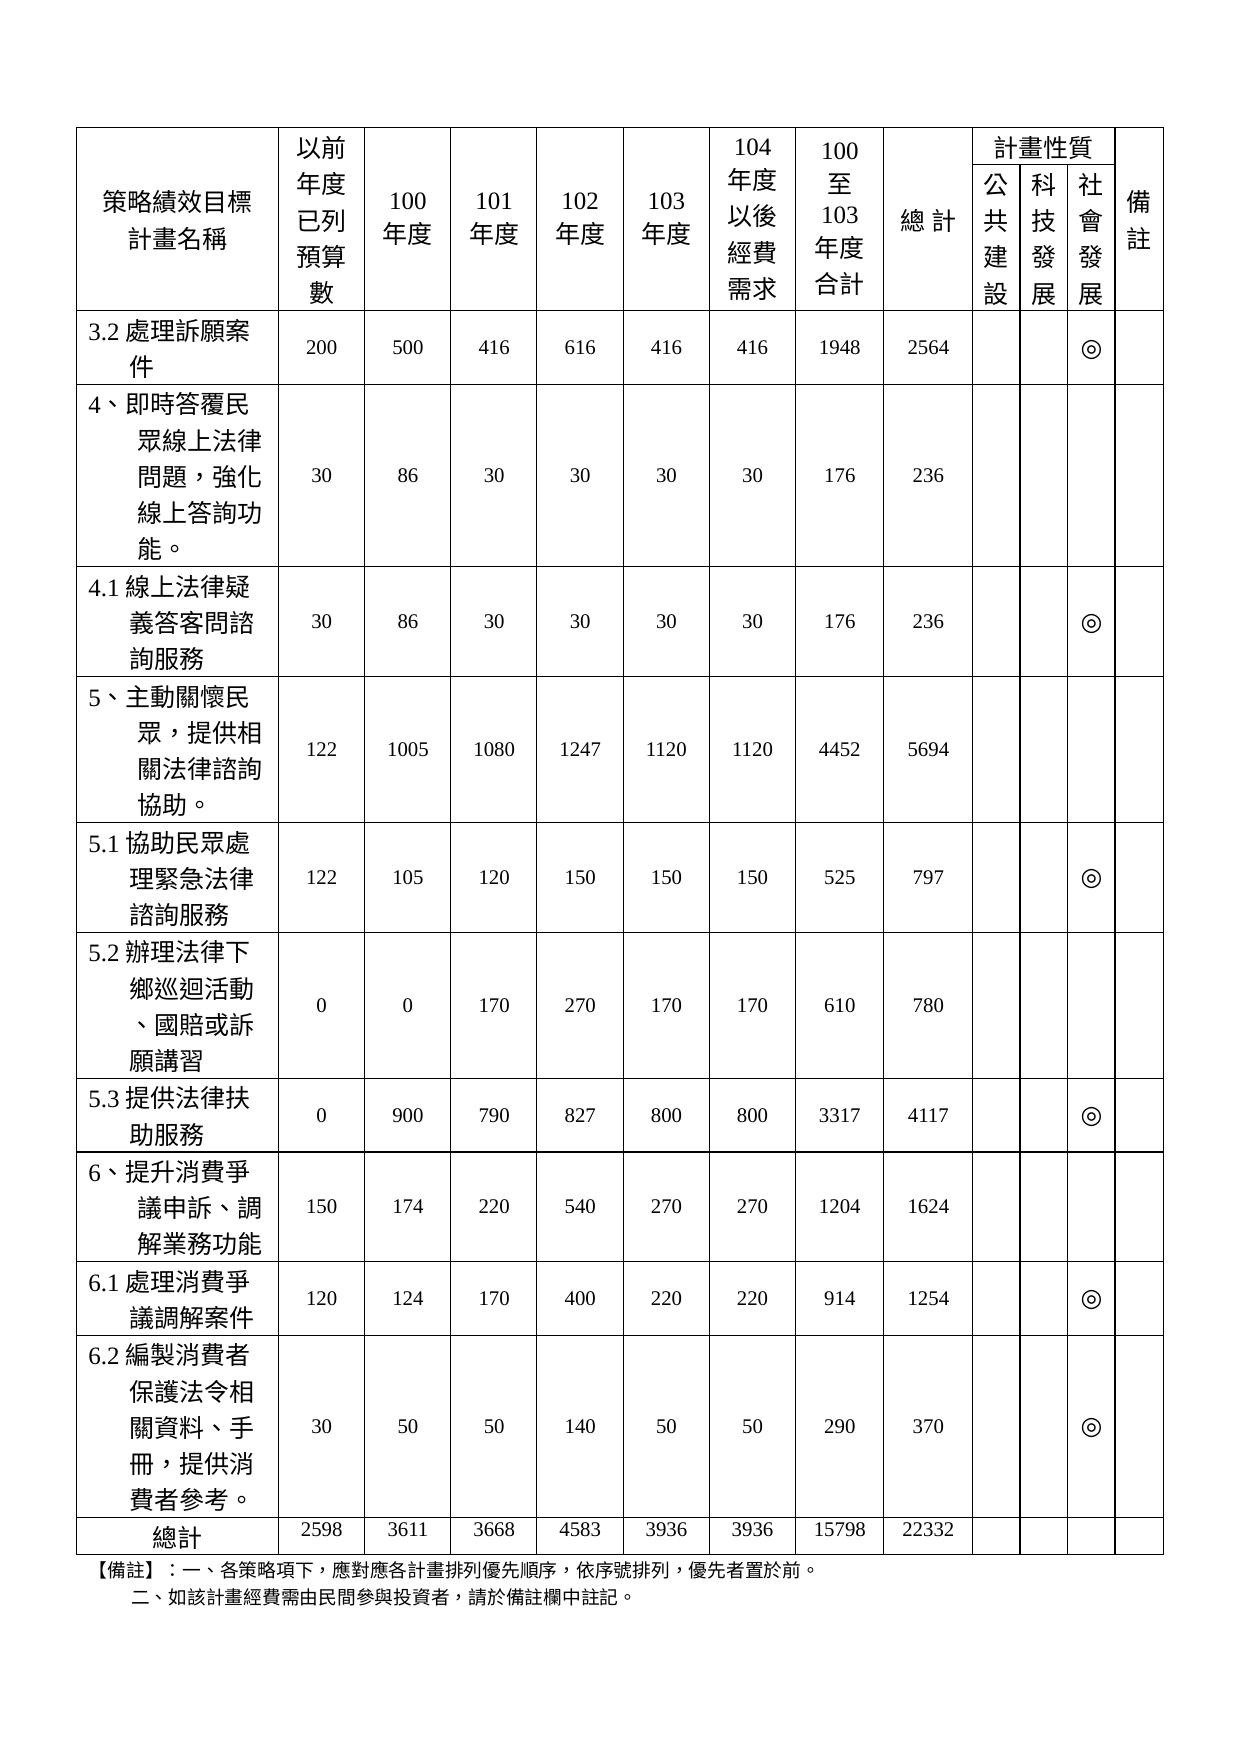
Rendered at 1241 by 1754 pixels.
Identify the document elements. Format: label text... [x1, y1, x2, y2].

table_cell [973, 677, 1019, 822]
table_cell 800 [710, 1079, 795, 1151]
table_cell 270 [537, 933, 623, 1078]
table_cell 220 [710, 1262, 795, 1335]
table_cell 1120 [624, 677, 709, 822]
table_cell 5.1 協助民眾處理緊急法律諮詢服務 [77, 823, 278, 932]
table_cell [1116, 311, 1163, 384]
table_cell 150 [624, 823, 709, 932]
table_header 103年度 [624, 128, 709, 310]
table_cell 290 [796, 1336, 883, 1517]
table_cell 1254 [884, 1262, 972, 1335]
table_cell 86 [365, 567, 450, 676]
table_cell 50 [451, 1336, 536, 1517]
table_cell [973, 1518, 1019, 1554]
table_cell [1116, 823, 1163, 932]
table_cell [1021, 933, 1067, 1078]
table_cell 176 [796, 385, 883, 566]
table_cell 616 [537, 311, 623, 384]
table_cell [1021, 1518, 1067, 1554]
table_cell 170 [624, 933, 709, 1078]
table_cell 124 [365, 1262, 450, 1335]
table_cell 170 [451, 1262, 536, 1335]
table_cell 200 [279, 311, 364, 384]
table_cell 科技發展 [1021, 165, 1067, 310]
table_cell ◎ [1068, 311, 1114, 384]
table_cell 86 [365, 385, 450, 566]
table_cell 370 [884, 1336, 972, 1517]
table_header 100年度 [365, 128, 450, 310]
table_cell 176 [796, 567, 883, 676]
table_cell 525 [796, 823, 883, 932]
table_cell 5.3 提供法律扶助服務 [77, 1079, 278, 1151]
table_cell 827 [537, 1079, 623, 1151]
table_cell 122 [279, 677, 364, 822]
table_cell 3.2 處理訴願案件 [77, 311, 278, 384]
table_cell 120 [451, 823, 536, 932]
table_cell 50 [624, 1336, 709, 1517]
table_cell [1068, 1153, 1114, 1261]
table_cell [1116, 1262, 1163, 1335]
table_cell 即時答覆民眾線上法律問題，強化線上答詢功能。 [77, 385, 278, 566]
table_cell [1116, 1518, 1163, 1554]
table_cell 120 [279, 1262, 364, 1335]
table_cell [973, 1262, 1019, 1335]
table_cell [1021, 385, 1067, 566]
table_cell [1021, 311, 1067, 384]
table_header 備註 [1116, 128, 1163, 310]
table_cell [1116, 385, 1163, 566]
table_cell 780 [884, 933, 972, 1078]
table_cell ◎ [1068, 1079, 1114, 1151]
table_cell 30 [451, 567, 536, 676]
table_cell ◎ [1068, 1336, 1114, 1517]
table_cell [973, 823, 1019, 932]
table_cell 30 [451, 385, 536, 566]
table_cell 2564 [884, 311, 972, 384]
table_cell [973, 311, 1019, 384]
table_cell 416 [451, 311, 536, 384]
table_cell 6.2 編製消費者保護法令相關資料、手冊，提供消費者參考。 [77, 1336, 278, 1517]
table_cell ◎ [1068, 1262, 1114, 1335]
table_cell 0 [279, 933, 364, 1078]
table_cell 1948 [796, 311, 883, 384]
table_cell 914 [796, 1262, 883, 1335]
table_cell 790 [451, 1079, 536, 1151]
table_cell [1021, 1262, 1067, 1335]
table_cell 30 [279, 385, 364, 566]
table_cell ◎ [1068, 567, 1114, 676]
table_cell [973, 1336, 1019, 1517]
table_cell 3611 [365, 1518, 450, 1554]
table_cell 610 [796, 933, 883, 1078]
table_cell 5.2 辦理法律下鄉巡迴活動、國賠或訴願講習 [77, 933, 278, 1078]
table_cell [973, 1153, 1019, 1261]
table_cell 400 [537, 1262, 623, 1335]
table_cell [1021, 1336, 1067, 1517]
table_cell [973, 1079, 1019, 1151]
table_cell 50 [365, 1336, 450, 1517]
table_cell 公共建設 [973, 165, 1019, 310]
table_cell 170 [451, 933, 536, 1078]
table_cell 30 [624, 385, 709, 566]
table_cell 150 [710, 823, 795, 932]
table_cell 1247 [537, 677, 623, 822]
table_header 100至103年度合計 [796, 128, 883, 310]
table_cell [1116, 567, 1163, 676]
table_header 總 計 [884, 128, 972, 310]
table_cell [1116, 1079, 1163, 1151]
table_header 101年度 [451, 128, 536, 310]
table_cell 4583 [537, 1518, 623, 1554]
table_cell [1068, 677, 1114, 822]
table_cell 540 [537, 1153, 623, 1261]
table_cell 1120 [710, 677, 795, 822]
table_cell [1068, 1518, 1114, 1554]
table_cell 236 [884, 567, 972, 676]
table_cell 0 [365, 933, 450, 1078]
table_cell [973, 933, 1019, 1078]
table_cell 236 [884, 385, 972, 566]
table_cell 30 [279, 567, 364, 676]
table_cell 4452 [796, 677, 883, 822]
table_cell 社會發展 [1068, 165, 1114, 310]
table_cell 22332 [884, 1518, 972, 1554]
table_cell [1021, 1153, 1067, 1261]
table_cell 3936 [710, 1518, 795, 1554]
table_cell 174 [365, 1153, 450, 1261]
text 二、如該計畫經費需由民間參與投資者，請於備註欄中註記。 [88, 1582, 1152, 1610]
table_cell [1116, 933, 1163, 1078]
table_header 102年度 [537, 128, 623, 310]
table_cell 30 [624, 567, 709, 676]
table_header 104年度以後經費需求 [710, 128, 795, 310]
table_cell 800 [624, 1079, 709, 1151]
table_cell 4117 [884, 1079, 972, 1151]
table_cell 提升消費爭議申訴、調解業務功能 [77, 1153, 278, 1261]
table_cell 3668 [451, 1518, 536, 1554]
table_cell 1005 [365, 677, 450, 822]
table_cell 1204 [796, 1153, 883, 1261]
table_cell [1116, 1153, 1163, 1261]
table_cell 220 [451, 1153, 536, 1261]
table_cell 270 [710, 1153, 795, 1261]
table_header 計畫性質 [973, 128, 1114, 164]
table_cell [1116, 677, 1163, 822]
table_cell 105 [365, 823, 450, 932]
table_cell [1068, 385, 1114, 566]
table_cell [1021, 1079, 1067, 1151]
table_cell [973, 385, 1019, 566]
table_cell [1116, 1336, 1163, 1517]
table_cell 416 [710, 311, 795, 384]
table_cell 總計 [77, 1518, 278, 1554]
table_cell 0 [279, 1079, 364, 1151]
table_cell 220 [624, 1262, 709, 1335]
table_cell [1021, 823, 1067, 932]
table_cell [1068, 933, 1114, 1078]
table_cell 30 [537, 567, 623, 676]
table_cell 797 [884, 823, 972, 932]
table_cell 170 [710, 933, 795, 1078]
table_cell 1624 [884, 1153, 972, 1261]
table_cell 30 [279, 1336, 364, 1517]
table_cell ◎ [1068, 823, 1114, 932]
table_cell 50 [710, 1336, 795, 1517]
table_cell [1021, 567, 1067, 676]
table_cell 150 [537, 823, 623, 932]
table_cell 30 [710, 385, 795, 566]
table_cell 3317 [796, 1079, 883, 1151]
table_cell 主動關懷民眾，提供相關法律諮詢協助。 [77, 677, 278, 822]
table_cell 6.1 處理消費爭議調解案件 [77, 1262, 278, 1335]
table_cell 2598 [279, 1518, 364, 1554]
table_header 以前年度已列預算數 [279, 128, 364, 310]
table_header 策略績效目標 計畫名稱 [77, 128, 278, 310]
text 【備註】：一、各策略項下，應對應各計畫排列優先順序，依序號排列，優先者置於前。 [88, 1555, 1152, 1582]
table_cell 416 [624, 311, 709, 384]
table_cell 900 [365, 1079, 450, 1151]
table_cell [1021, 677, 1067, 822]
table_cell 30 [537, 385, 623, 566]
table_cell [973, 567, 1019, 676]
table_cell 3936 [624, 1518, 709, 1554]
table_cell 122 [279, 823, 364, 932]
table_cell 30 [710, 567, 795, 676]
table_cell 500 [365, 311, 450, 384]
table_cell 5694 [884, 677, 972, 822]
table_cell 1080 [451, 677, 536, 822]
table_cell 270 [624, 1153, 709, 1261]
table_cell 150 [279, 1153, 364, 1261]
table_cell 140 [537, 1336, 623, 1517]
table_cell 4.1 線上法律疑義答客問諮詢服務 [77, 567, 278, 676]
table_cell 15798 [796, 1518, 883, 1554]
